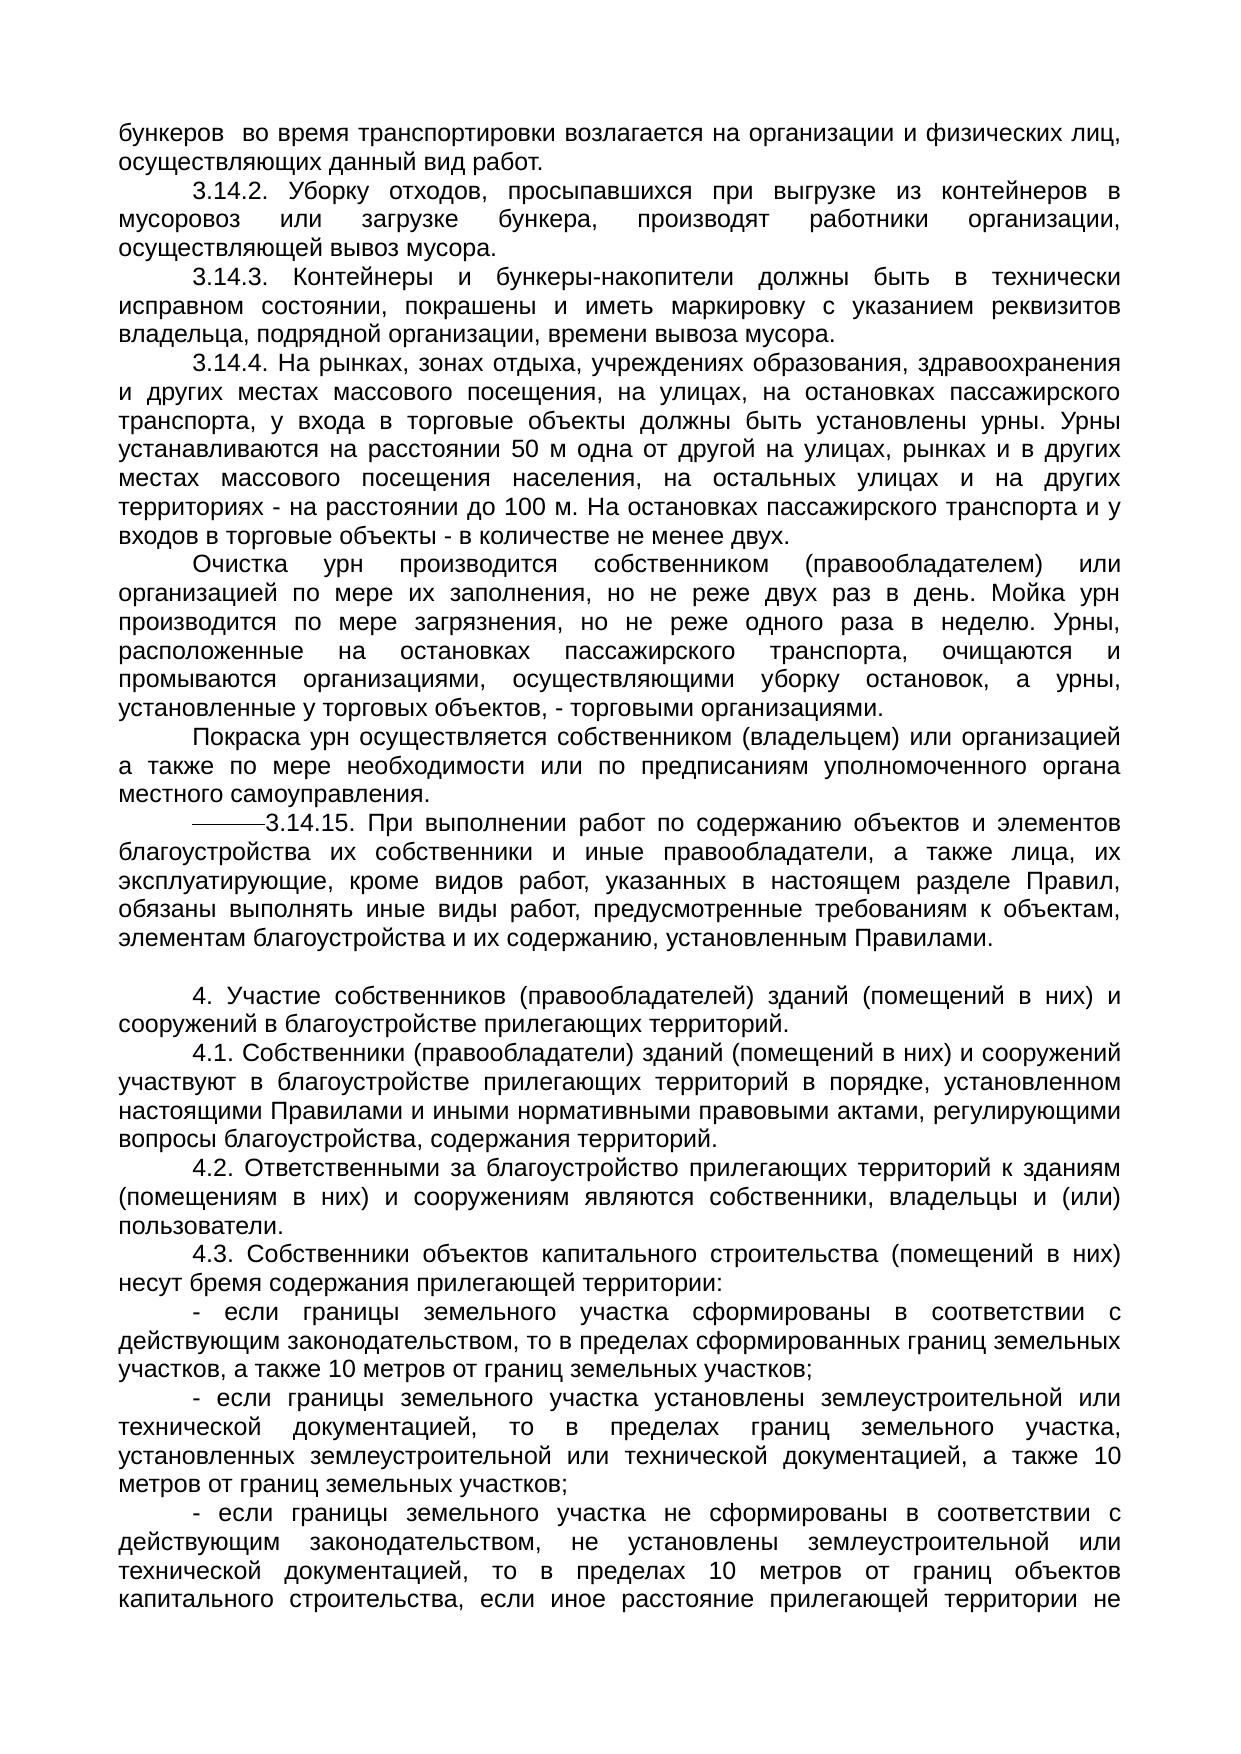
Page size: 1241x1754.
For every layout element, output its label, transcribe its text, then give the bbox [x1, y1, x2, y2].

text 4.2. Ответственными за благоустройство прилегающих территорий к зданиям (помещениям в них) и сооружениям являются собственники, владельцы и (или) пользователи. [118, 1153, 1122, 1239]
text - если границы земельного участка сформированы в соответствии с действующим законодательством, то в пределах сформированных границ земельных участков, а также 10 метров от границ земельных участков; [118, 1297, 1122, 1383]
text 3.14.4. На рынках, зонах отдыха, учреждениях образования, здравоохранения и других местах массового посещения, на улицах, на остановках пассажирского транспорта, у входа в торговые объекты должны быть установлены урны. Урны устанавливаются на расстоянии 50 м одна от другой на улицах, рынках и в других местах массового посещения населения, на остальных улицах и на других территориях - на расстоянии до 100 м. На остановках пассажирского транспорта и у входов в торговые объекты - в количестве не менее двух. [118, 348, 1122, 549]
text 3.14.15. При выполнении работ по содержанию объектов и элементов благоустройства их собственники и иные правообладатели, а также лица, их эксплуатирующие, кроме видов работ, указанных в настоящем разделе Правил, обязаны выполнять иные виды работ, предусмотренные требованиям к объектам, элементам благоустройства и их содержанию, установленным Правилами. [118, 808, 1122, 952]
text 4.3. Собственники объектов капитального строительства (помещений в них) несут бремя содержания прилегающей территории: [118, 1239, 1122, 1297]
text - если границы земельного участка не сформированы в соответствии с действующим законодательством, не установлены землеустроительной или технической документацией, то в пределах 10 метров от границ объектов капитального строительства, если иное расстояние прилегающей территории не [118, 1498, 1122, 1613]
text Покраска урн осуществляется собственником (владельцем) или организацией а также по мере необходимости или по предписаниям уполномоченного органа местного самоуправления. [118, 722, 1122, 808]
text 3.14.3. Контейнеры и бункеры-накопители должны быть в технически исправном состоянии, покрашены и иметь маркировку с указанием реквизитов владельца, подрядной организации, времени вывоза мусора. [118, 262, 1122, 348]
text 3.14.2. Уборку отходов, просыпавшихся при выгрузке из контейнеров в мусоровоз или загрузке бункера, производят работники организации, осуществляющей вывоз мусора. [118, 176, 1122, 262]
text Очистка урн производится собственником (правообладателем) или организацией по мере их заполнения, но не реже двух раз в день. Мойка урн производится по мере загрязнения, но не реже одного раза в неделю. Урны, расположенные на остановках пассажирского транспорта, очищаются и промываются организациями, осуществляющими уборку остановок, а урны, установленные у торговых объектов, - торговыми организациями. [118, 549, 1122, 722]
text 4. Участие собственников (правообладателей) зданий (помещений в них) и сооружений в благоустройстве прилегающих территорий. [118, 981, 1122, 1038]
text - если границы земельного участка установлены землеустроительной или технической документацией, то в пределах границ земельного участка, установленных землеустроительной или технической документацией, а также 10 метров от границ земельных участков; [118, 1383, 1122, 1498]
text 4.1. Собственники (правообладатели) зданий (помещений в них) и сооружений участвуют в благоустройстве прилегающих территорий в порядке, установленном настоящими Правилами и иными нормативными правовыми актами, регулирующими вопросы благоустройства, содержания территорий. [118, 1038, 1122, 1153]
text бункеров во время транспортировки возлагается на организации и физических лиц, осуществляющих данный вид работ. [118, 118, 1122, 176]
